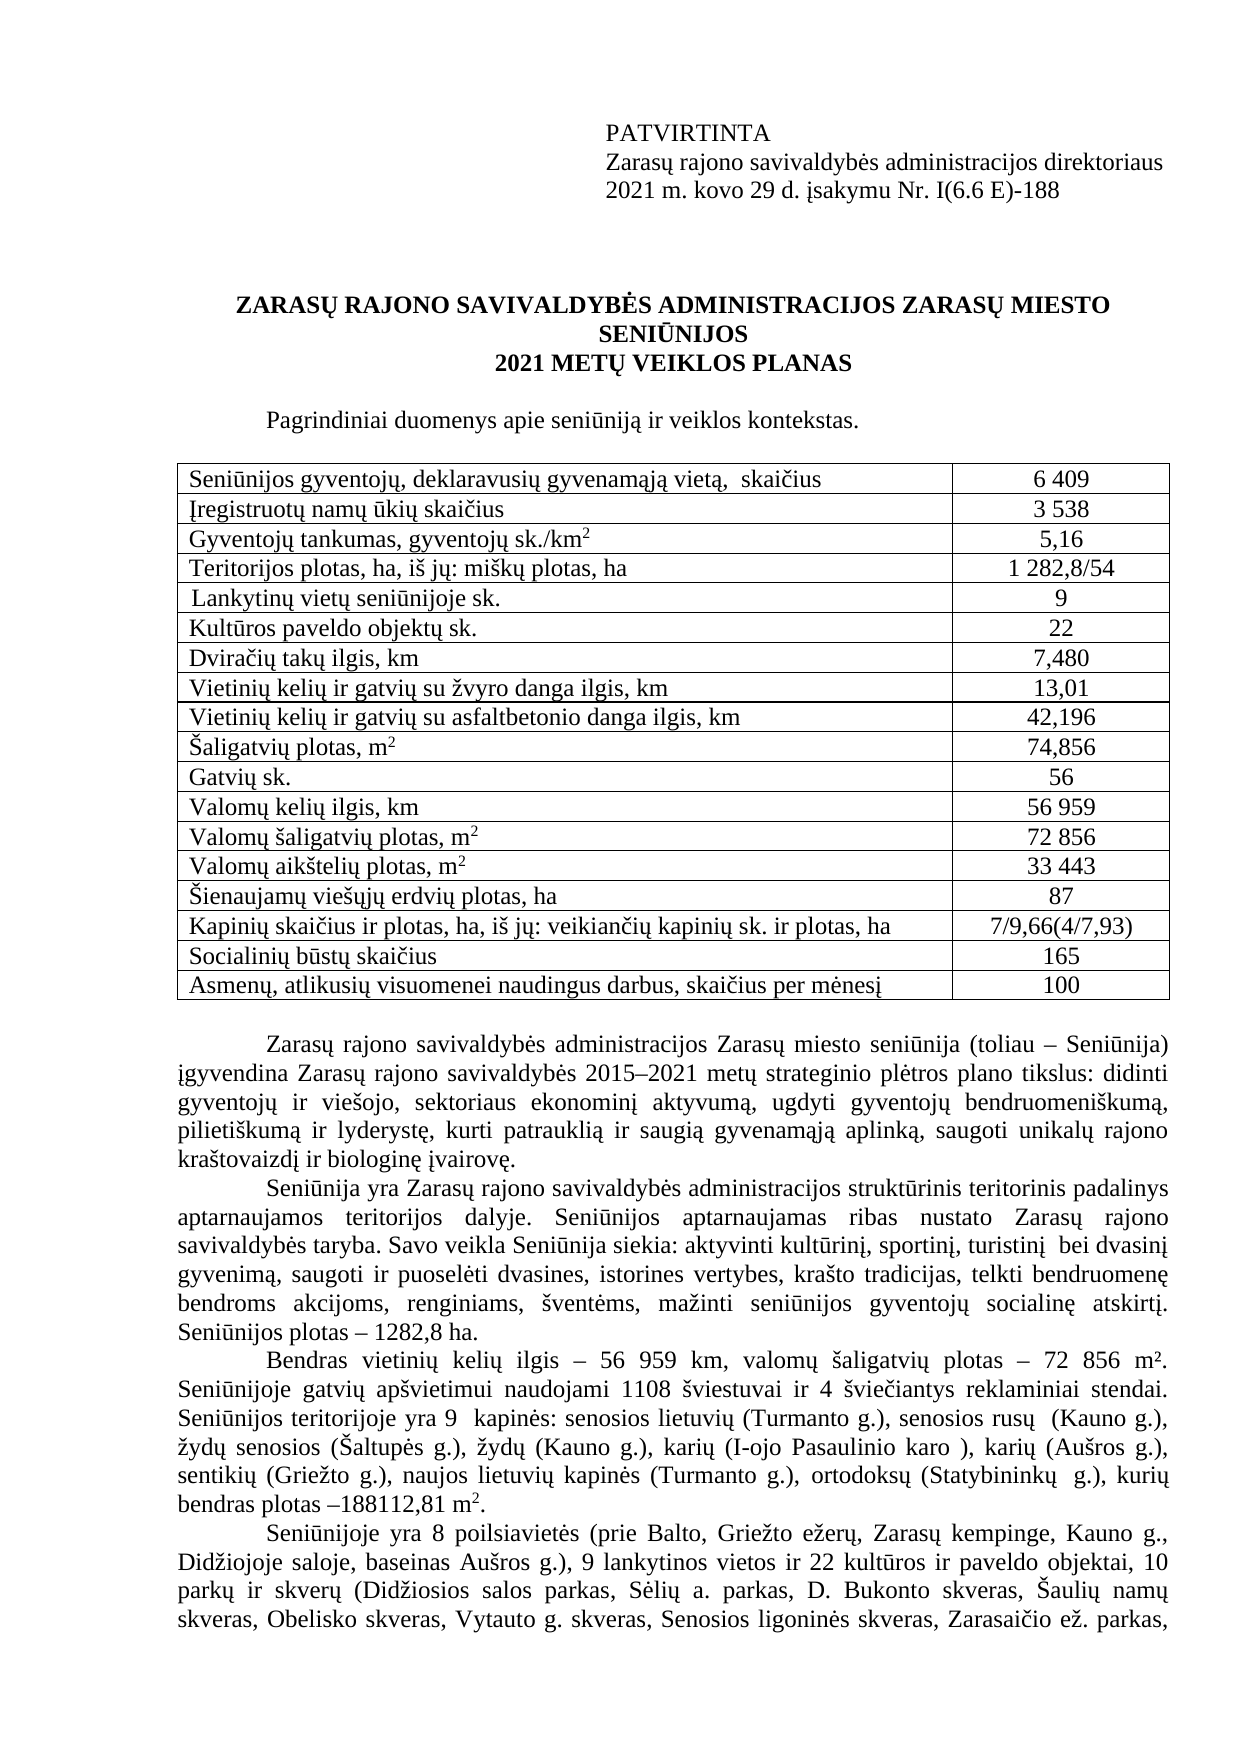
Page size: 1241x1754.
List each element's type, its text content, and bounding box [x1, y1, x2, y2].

table_cell Kapinių skaičius ir plotas, ha, iš jų: veikiančių kapinių sk. ir plotas, ha [178, 911, 952, 940]
text Zarasų rajono savivaldybės administracijos direktoriaus [605, 147, 1178, 176]
table_cell 1 282,8/54 [953, 554, 1169, 582]
table_header Seniūnijos gyventojų, deklaravusių gyvenamąją vietą, skaičius [178, 464, 952, 493]
table_cell Dviračių takų ilgis, km [178, 643, 952, 672]
table_cell 72 856 [953, 822, 1169, 850]
text 2021 m. kovo 29 d. įsakymu Nr. I(6.6 E)-188 [605, 176, 1178, 204]
table_cell Lankytinų vietų seniūnijoje sk. [178, 583, 952, 612]
table_cell Kultūros paveldo objektų sk. [178, 613, 952, 642]
table_cell Socialinių būstų skaičius [178, 941, 952, 969]
table_cell Šienaujamų viešųjų erdvių plotas, ha [178, 881, 952, 910]
table_cell Gatvių sk. [178, 762, 952, 791]
table_cell Šaligatvių plotas, m2 [178, 732, 952, 761]
text 2021 METŲ VEIKLOS PLANAS [177, 348, 1169, 377]
text Zarasų rajono savivaldybės administracijos Zarasų miesto seniūnija (toliau – Seniūnija) įgyvendina Zarasų rajono savivaldybės 2015–2021 metų strateginio plėtros plano tikslus: didinti gyventojų ir viešojo, sektoriaus ekonominį aktyvumą, ugdyti gyventojų bendruomeniškumą, pilietiškumą ir lyderystę, kurti patrauklią ir saugią gyvenamąją aplinką, saugoti unikalų rajono kraštovaizdį ir biologinę įvairovę. [177, 1029, 1169, 1173]
table_cell Įregistruotų namų ūkių skaičius [178, 494, 952, 523]
table_header 6 409 [953, 464, 1169, 493]
text Seniūnija yra Zarasų rajono savivaldybės administracijos struktūrinis teritorinis padalinys aptarnaujamos teritorijos dalyje. Seniūnijos aptarnaujamas ribas nustato Zarasų rajono savivaldybės taryba. Savo veikla Seniūnija siekia: aktyvinti kultūrinį, sportinį, turistinį bei dvasinį gyvenimą, saugoti ir puoselėti dvasines, istorines vertybes, krašto tradicijas, telkti bendruomenę bendroms akcijoms, renginiams, šventėms, mažinti seniūnijos gyventojų socialinę atskirtį. Seniūnijos plotas – 1282,8 ha. [177, 1173, 1169, 1345]
table_cell Valomų kelių ilgis, km [178, 792, 952, 821]
text Bendras vietinių kelių ilgis – 56 959 km, valomų šaligatvių plotas – 72 856 m². Seniūnijoje gatvių apšvietimui naudojami 1108 šviestuvai ir 4 šviečiantys reklaminiai stendai. Seniūnijos teritorijoje yra 9 kapinės: senosios lietuvių (Turmanto g.), senosios rusų (Kauno g.), žydų senosios (Šaltupės g.), žydų (Kauno g.), karių (I-ojo Pasaulinio karo ), karių (Aušros g.), sentikių (Griežto g.), naujos lietuvių kapinės (Turmanto g.), ortodoksų (Statybininkų g.), kurių bendras plotas –188112,81 m2. [177, 1345, 1169, 1518]
table_cell Vietinių kelių ir gatvių su žvyro danga ilgis, km [178, 673, 952, 701]
table_cell Teritorijos plotas, ha, iš jų: miškų plotas, ha [178, 554, 952, 582]
table_cell 33 443 [953, 851, 1169, 880]
table_cell 56 [953, 762, 1169, 791]
table_cell 9 [953, 583, 1169, 612]
table_cell Gyventojų tankumas, gyventojų sk./km2 [178, 524, 952, 552]
text ZARASŲ RAJONO SAVIVALDYBĖS ADMINISTRACIJOS ZARASŲ MIESTO SENIŪNIJOS [177, 291, 1169, 348]
table_cell 5,16 [953, 524, 1169, 552]
text PATVIRTINTA [605, 118, 1178, 147]
text Pagrindiniai duomenys apie seniūniją ir veiklos kontekstas. [177, 406, 1169, 434]
table_cell 56 959 [953, 792, 1169, 821]
table_cell 87 [953, 881, 1169, 910]
table_cell Asmenų, atlikusių visuomenei naudingus darbus, skaičius per mėnesį [178, 971, 952, 999]
table_cell 100 [953, 971, 1169, 999]
table_cell 74,856 [953, 732, 1169, 761]
table_cell 7,480 [953, 643, 1169, 672]
text Seniūnijoje yra 8 poilsiavietės (prie Balto, Griežto ežerų, Zarasų kempinge, Kauno g., Didžiojoje saloje, baseinas Aušros g.), 9 lankytinos vietos ir 22 kultūros ir paveldo objektai, 10 parkų ir skverų (Didžiosios salos parkas, Sėlių a. parkas, D. Bukonto skveras, Šaulių namų skveras, Obelisko skveras, Vytauto g. skveras, Senosios ligoninės skveras, Zarasaičio ež. parkas, [177, 1518, 1169, 1633]
table_cell 7/9,66(4/7,93) [953, 911, 1169, 940]
table_cell 42,196 [953, 703, 1169, 731]
table_cell 3 538 [953, 494, 1169, 523]
table_cell 165 [953, 941, 1169, 969]
table_cell Vietinių kelių ir gatvių su asfaltbetonio danga ilgis, km [178, 703, 952, 731]
table_cell Valomų aikštelių plotas, m2 [178, 851, 952, 880]
table_cell 13,01 [953, 673, 1169, 701]
table_cell 22 [953, 613, 1169, 642]
table_cell Valomų šaligatvių plotas, m2 [178, 822, 952, 850]
